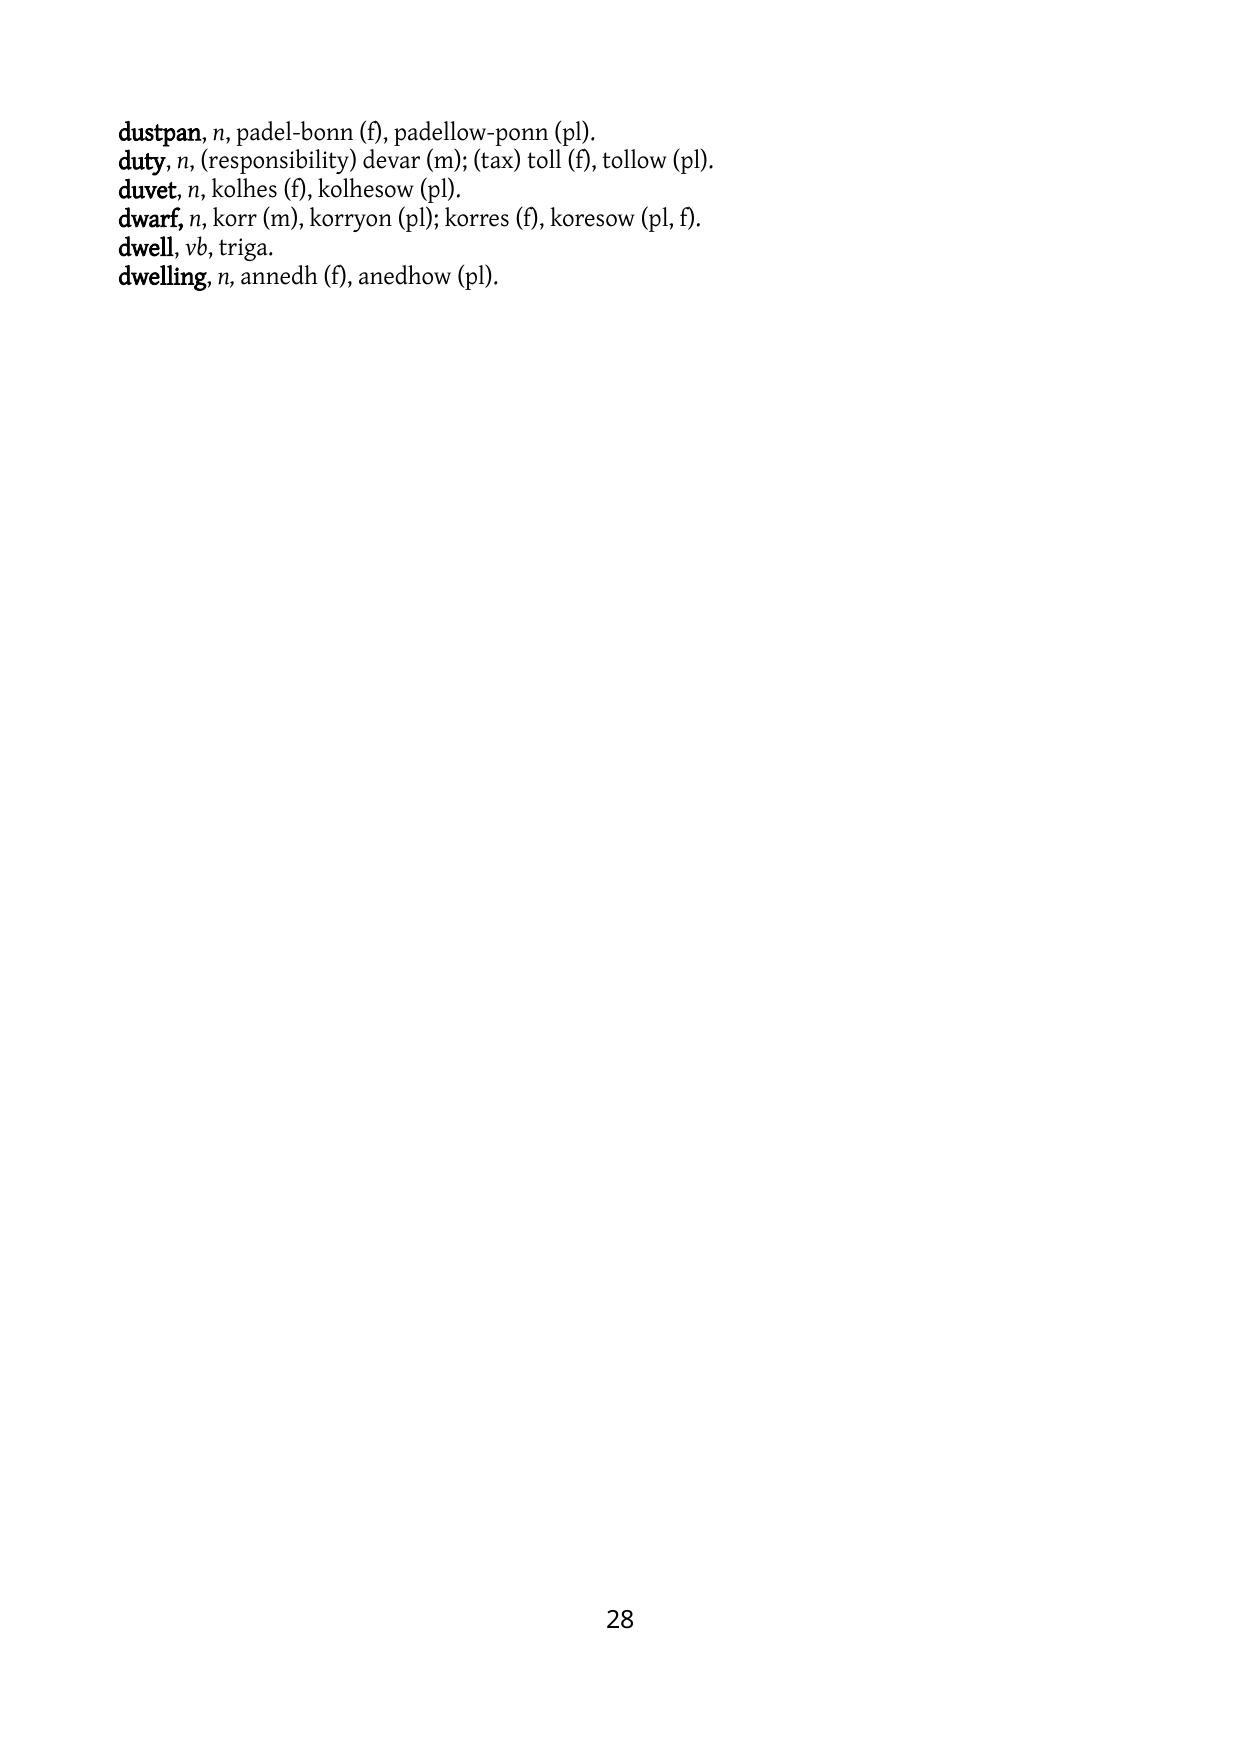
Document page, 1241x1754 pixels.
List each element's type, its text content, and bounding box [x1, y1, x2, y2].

text dwelling, n, annedh (f), anedhow (pl). [118, 262, 1122, 291]
text dwell, vb, triga. [118, 233, 1122, 262]
text duvet, n, kolhes (f), kolhesow (pl). [118, 176, 1122, 205]
text duty, n, (responsibility) devar (m); (tax) toll (f), tollow (pl). [118, 147, 1122, 176]
text dwarf, n, korr (m), korryon (pl); korres (f), koresow (pl, f). [118, 205, 1122, 233]
text dustpan, n, padel‑bonn (f), padellow‑ponn (pl). [118, 118, 1122, 147]
